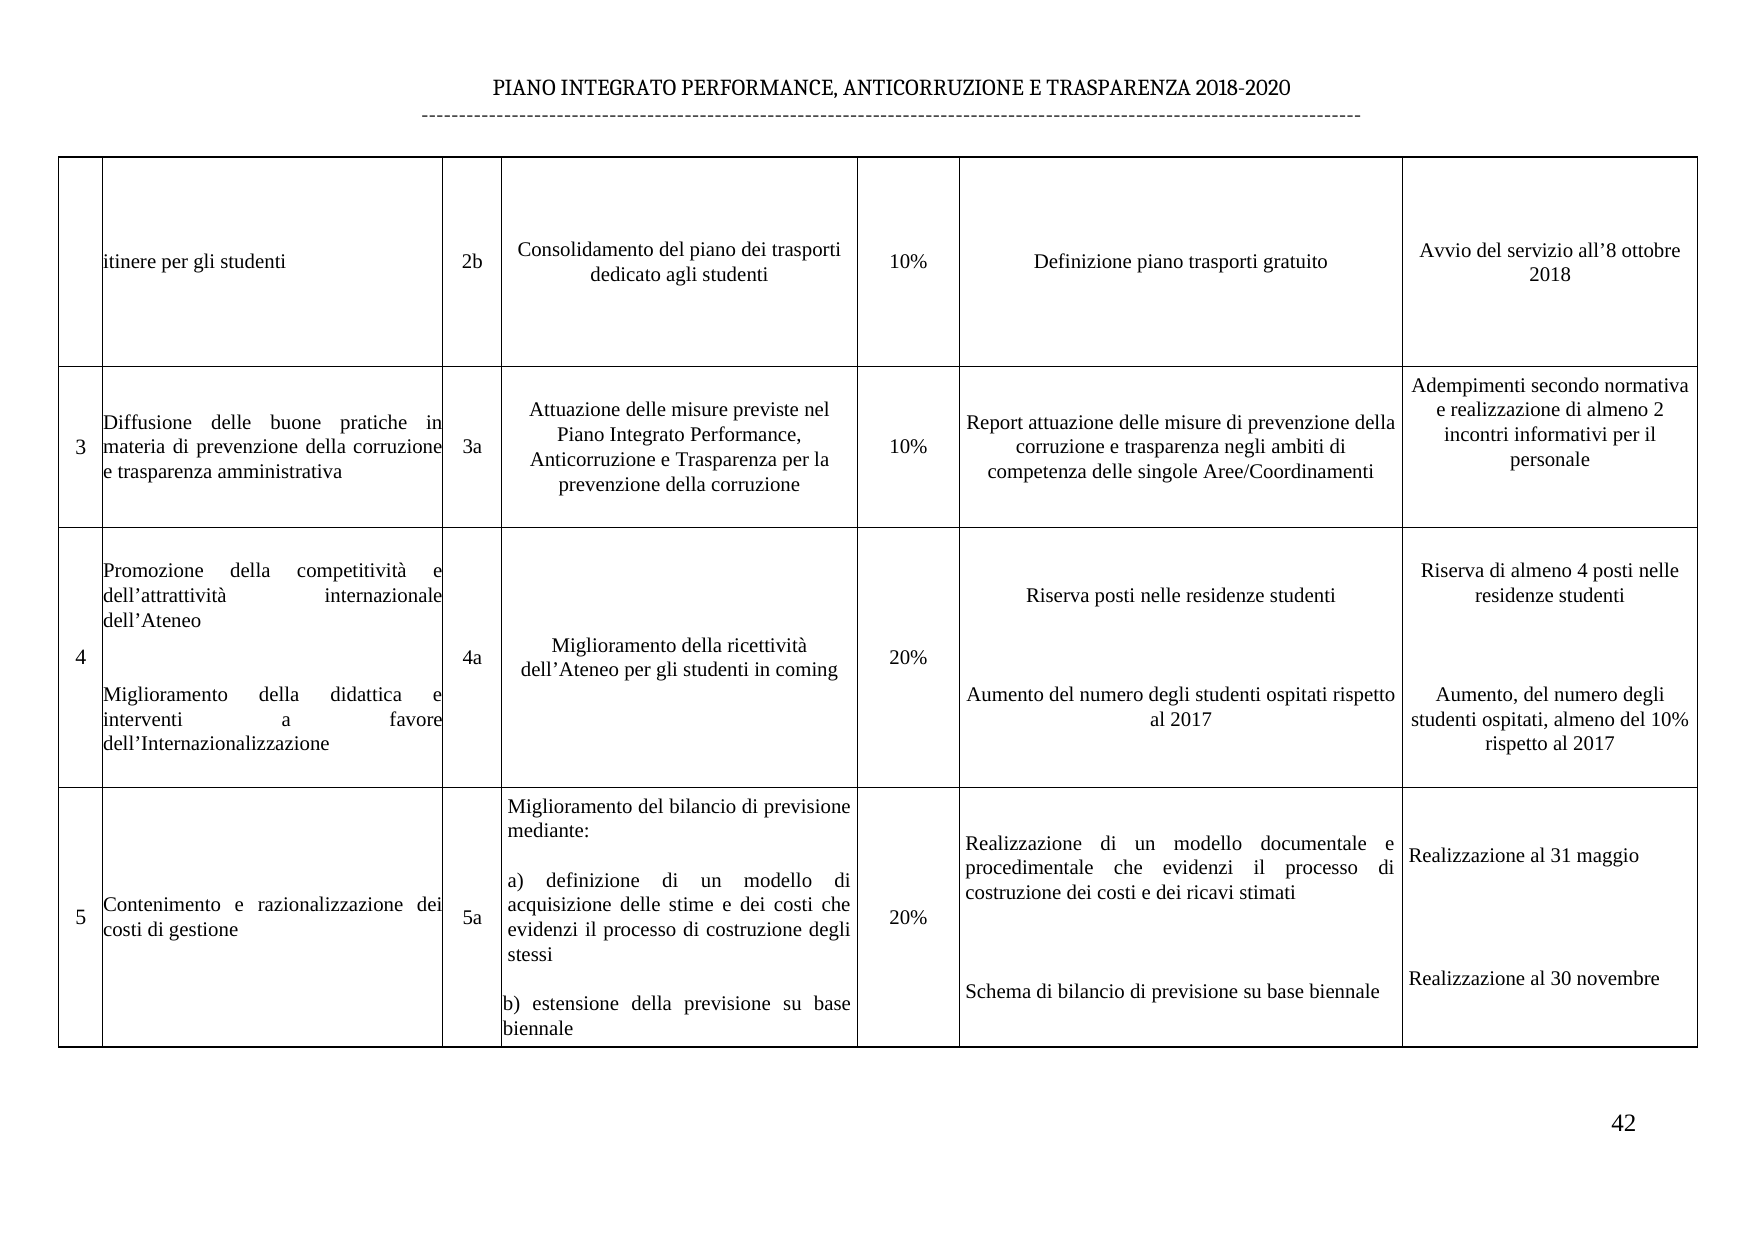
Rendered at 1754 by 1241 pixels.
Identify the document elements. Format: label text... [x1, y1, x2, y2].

table_cell 5a [443, 788, 501, 1046]
table_cell itinere per gli studenti [103, 158, 442, 366]
table_cell Definizione piano trasporti gratuito [960, 158, 1402, 366]
table_cell Avvio del servizio all’8 ottobre 2018 [1403, 158, 1697, 366]
table_cell Riserva di almeno 4 posti nelle residenze studenti Aumento, del numero degli studenti ospitati, almeno del 10% rispetto al 2017 [1403, 528, 1697, 787]
table_cell Riserva posti nelle residenze studenti Aumento del numero degli studenti ospitati rispetto al 2017 [960, 528, 1402, 787]
table_cell 3 [59, 367, 102, 527]
table_cell 5 [59, 788, 102, 1046]
table_cell 20% [858, 788, 959, 1046]
table_cell 4 [59, 528, 102, 787]
table_cell Promozione della competitività e dell’attrattività internazionale dell’Ateneo Miglioramento della didattica e interventi a favore dell’Internazionalizzazione [103, 528, 442, 787]
table_cell 20% [858, 528, 959, 787]
table_cell Miglioramento del bilancio di previsione mediante: a) definizione di un modello di acquisizione delle stime e dei costi che evidenzi il processo di costruzione degli stessi b) estensione della previsione su base biennale [502, 788, 857, 1046]
table_cell 10% [858, 367, 959, 527]
table_cell 10% [858, 158, 959, 366]
table_cell Realizzazione al 31 maggio Realizzazione al 30 novembre [1403, 788, 1697, 1046]
table_cell [59, 158, 102, 366]
table_cell 3a [443, 367, 501, 527]
table_cell Realizzazione di un modello documentale e procedimentale che evidenzi il processo di costruzione dei costi e dei ricavi stimati Schema di bilancio di previsione su base biennale [960, 788, 1402, 1046]
table_cell Contenimento e razionalizzazione dei costi di gestione [103, 788, 442, 1046]
table_cell Report attuazione delle misure di prevenzione della corruzione e trasparenza negli ambiti di competenza delle singole Aree/Coordinamenti [960, 367, 1402, 527]
table_cell 4a [443, 528, 501, 787]
table_cell Adempimenti secondo normativa e realizzazione di almeno 2 incontri informativi per il personale [1403, 367, 1697, 527]
table_cell Consolidamento del piano dei trasporti dedicato agli studenti [502, 158, 857, 366]
table_cell 2b [443, 158, 501, 366]
table_cell Diffusione delle buone pratiche in materia di prevenzione della corruzione e trasparenza amministrativa [103, 367, 442, 527]
table_cell Miglioramento della ricettività dell’Ateneo per gli studenti in coming [502, 528, 857, 787]
table_cell Attuazione delle misure previste nel Piano Integrato Performance, Anticorruzione e Trasparenza per la prevenzione della corruzione [502, 367, 857, 527]
